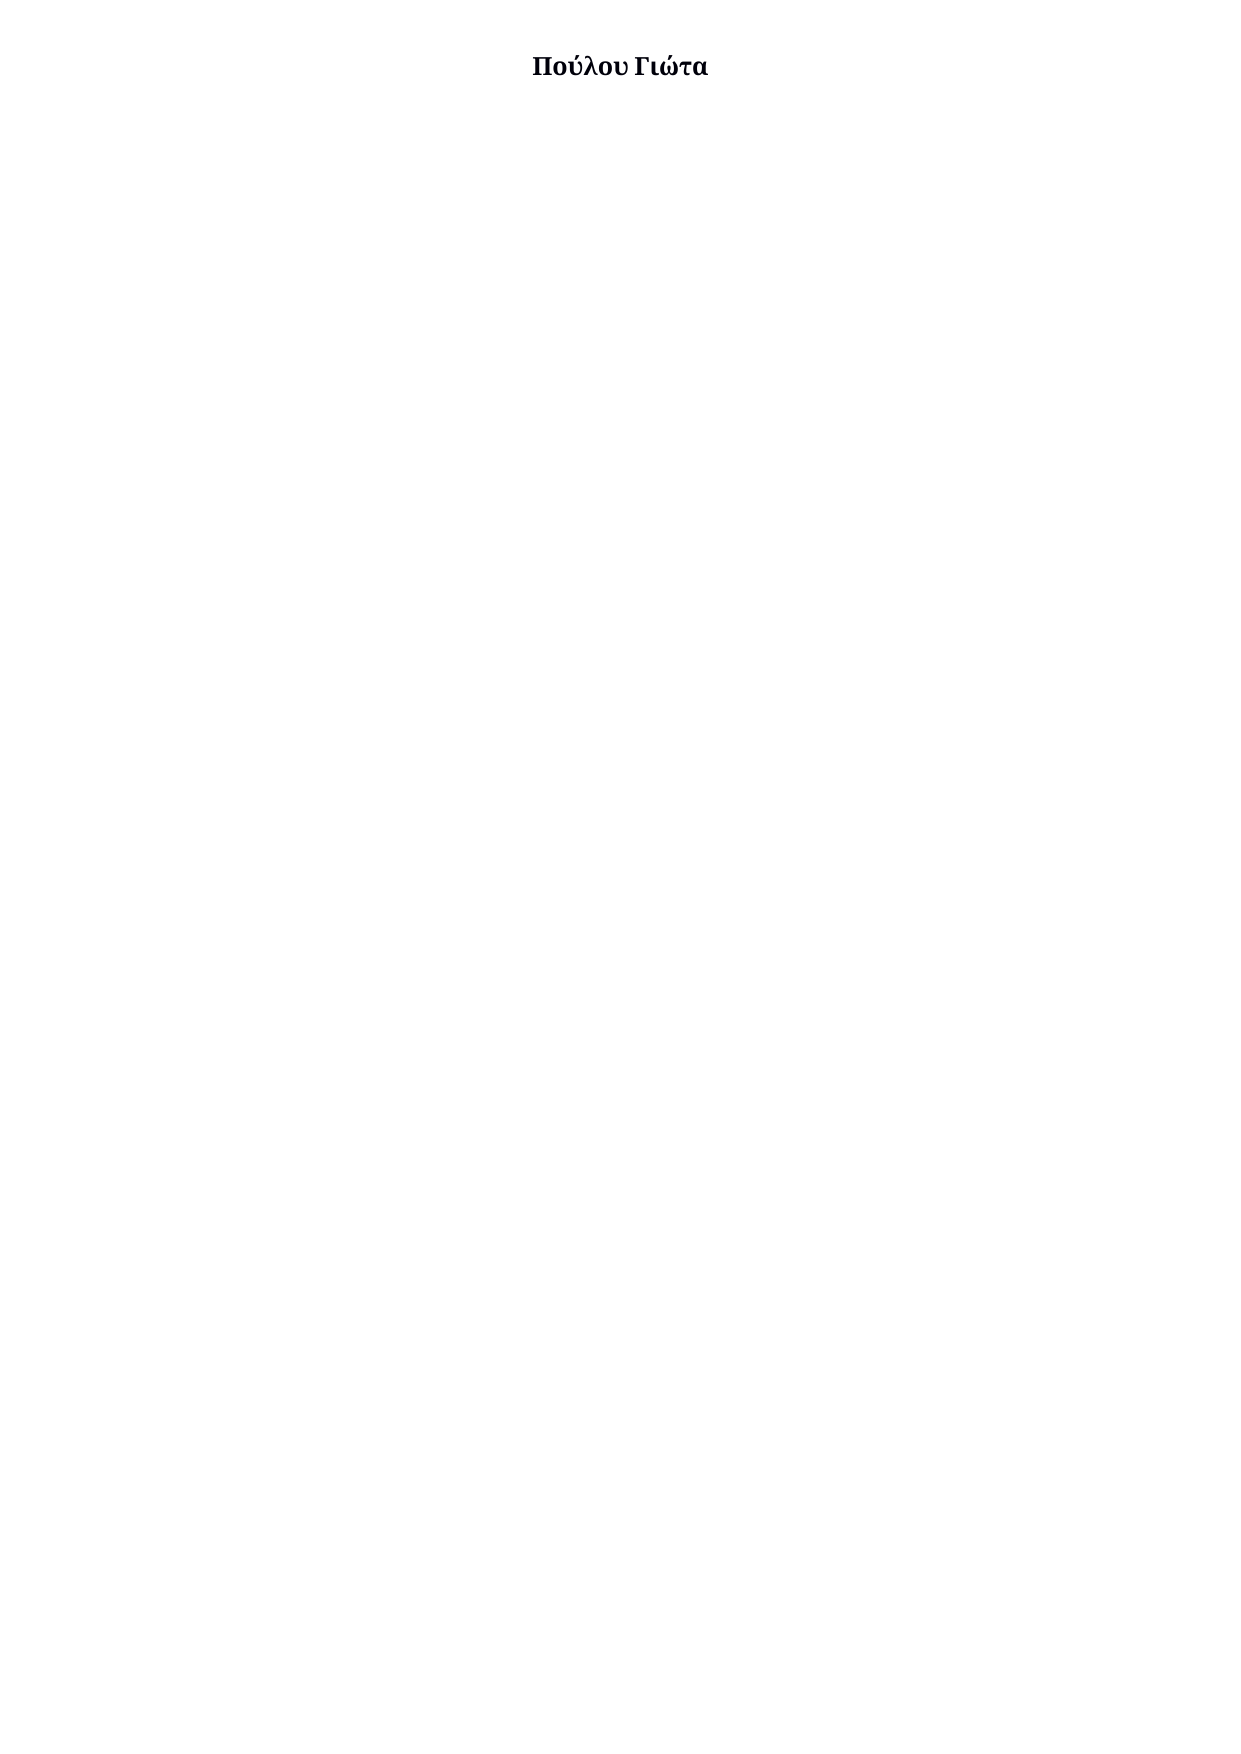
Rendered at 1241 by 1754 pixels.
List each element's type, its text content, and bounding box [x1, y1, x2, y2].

text Πούλου Γιώτα [118, 53, 1122, 82]
